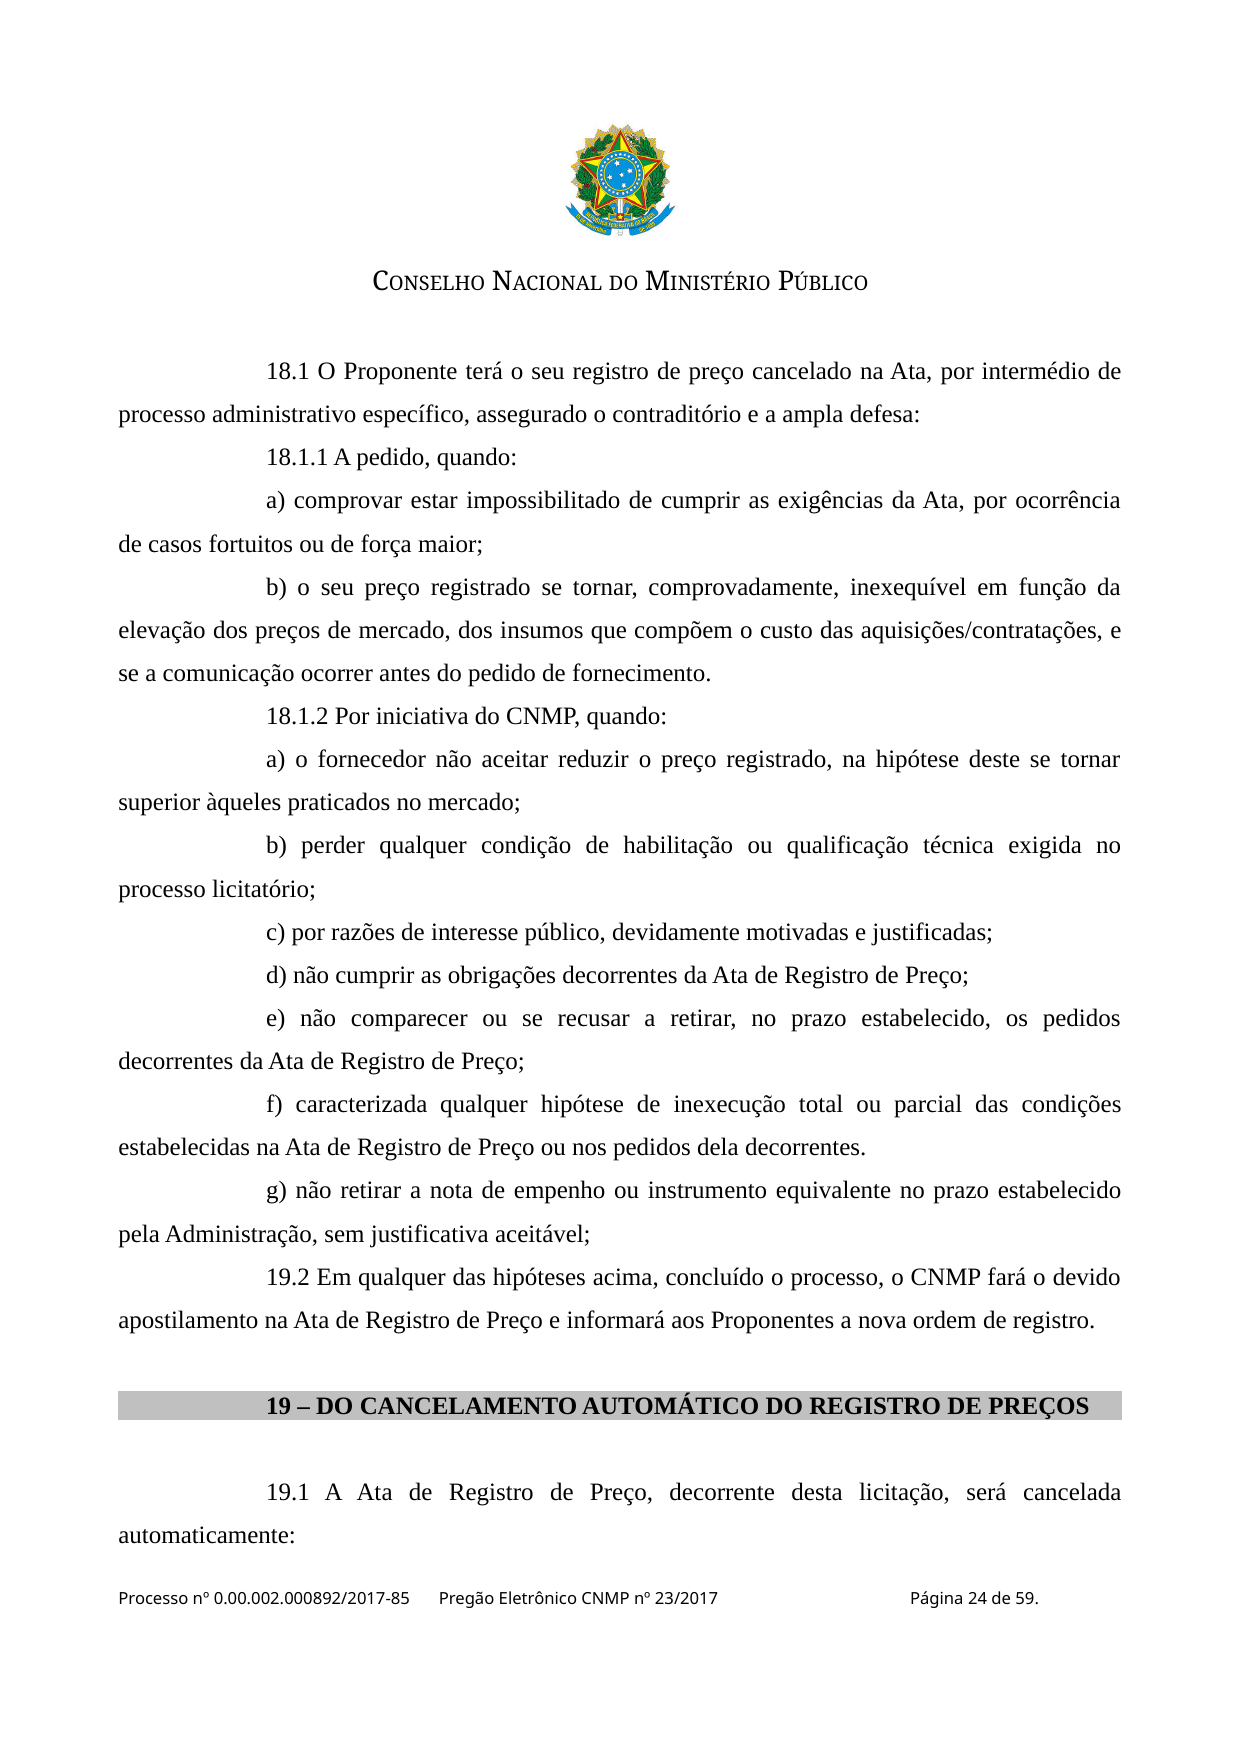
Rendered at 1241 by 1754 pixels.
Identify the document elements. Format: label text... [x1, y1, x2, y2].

text 19 – DO CANCELAMENTO AUTOMÁTICO DO REGISTRO DE PREÇOS [118, 1391, 1122, 1420]
text e) não comparecer ou se recusar a retirar, no prazo estabelecido, os pedidos decorrentes da Ata de Registro de Preço; [118, 1003, 1122, 1075]
text 18.1 O Proponente terá o seu registro de preço cancelado na Ata, por intermédio de processo administrativo específico, assegurado o contraditório e a ampla defesa: [118, 356, 1122, 428]
text a) o fornecedor não aceitar reduzir o preço registrado, na hipótese deste se tornar superior àqueles praticados no mercado; [118, 744, 1122, 816]
text b) o seu preço registrado se tornar, comprovadamente, inexequível em função da elevação dos preços de mercado, dos insumos que compõem o custo das aquisições/contratações, e se a comunicação ocorrer antes do pedido de fornecimento. [118, 572, 1122, 687]
text g) não retirar a nota de empenho ou instrumento equivalente no prazo estabelecido pela Administração, sem justificativa aceitável; [118, 1176, 1122, 1247]
text b) perder qualquer condição de habilitação ou qualificação técnica exigida no processo licitatório; [118, 831, 1122, 902]
text 19.1 A Ata de Registro de Preço, decorrente desta licitação, será cancelada automaticamente: [118, 1477, 1122, 1549]
text d) não cumprir as obrigações decorrentes da Ata de Registro de Preço; [118, 960, 1122, 989]
text 19.2 Em qualquer das hipóteses acima, concluído o processo, o CNMP fará o devido apostilamento na Ata de Registro de Preço e informará aos Proponentes a nova ordem de registro. [118, 1262, 1122, 1334]
text f) caracterizada qualquer hipótese de inexecução total ou parcial das condições estabelecidas na Ata de Registro de Preço ou nos pedidos dela decorrentes. [118, 1089, 1122, 1161]
text 18.1.1 A pedido, quando: [118, 442, 1122, 471]
text c) por razões de interesse público, devidamente motivadas e justificadas; [118, 917, 1122, 946]
text a) comprovar estar impossibilitado de cumprir as exigências da Ata, por ocorrência de casos fortuitos ou de força maior; [118, 486, 1122, 557]
text 18.1.2 Por iniciativa do CNMP, quando: [118, 701, 1122, 730]
